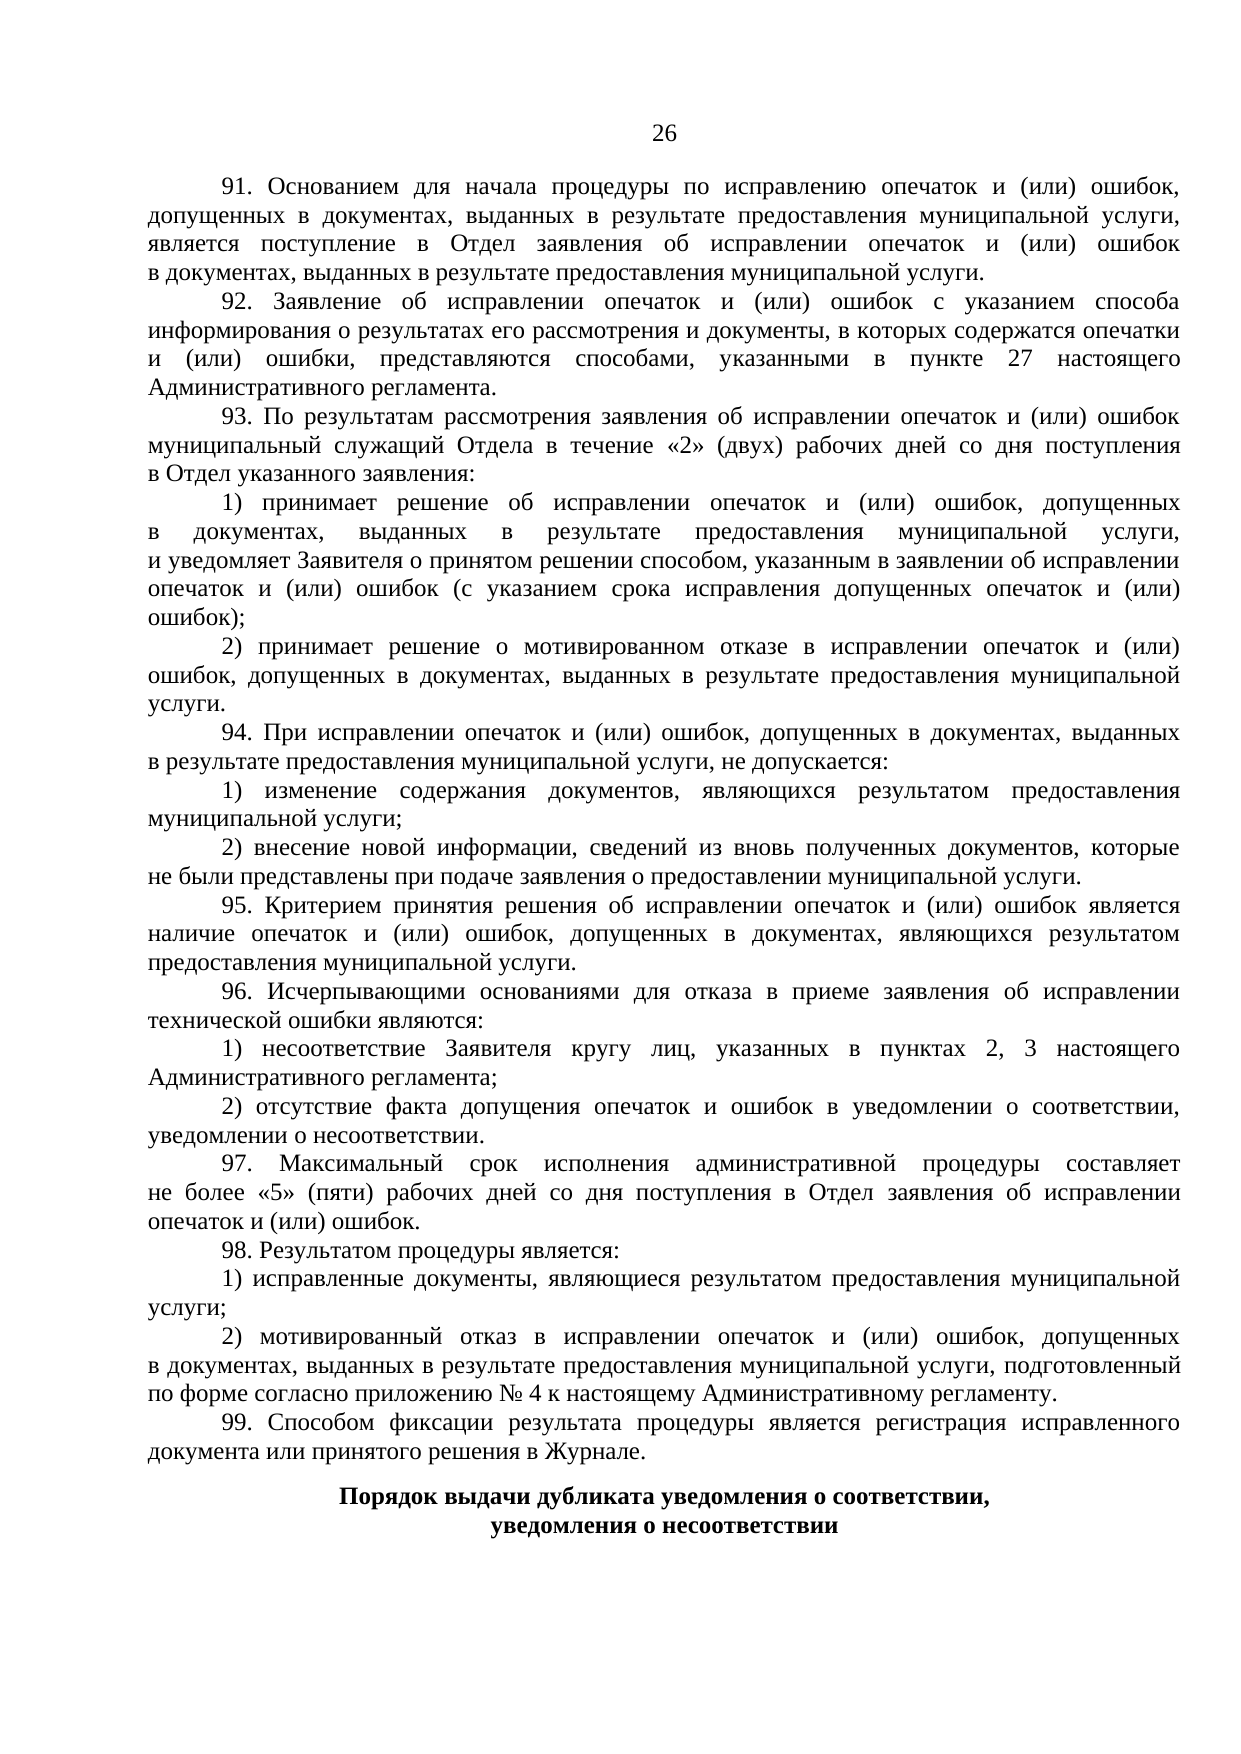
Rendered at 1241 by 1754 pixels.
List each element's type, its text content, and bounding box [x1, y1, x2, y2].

text Порядок выдачи дубликата уведомления о соответствии, [148, 1481, 1181, 1510]
text 95. Критерием принятия решения об исправлении опечаток и (или) ошибок является наличие опечаток и (или) ошибок, допущенных в документах, являющихся результатом предоставления муниципальной услуги. [148, 890, 1181, 976]
text 2) мотивированный отказ в исправлении опечаток и (или) ошибок, допущенных в документах, выданных в результате предоставления муниципальной услуги, подготовленный по форме согласно приложению № 4 к настоящему Административному регламенту. [148, 1321, 1181, 1407]
text 94. При исправлении опечаток и (или) ошибок, допущенных в документах, выданных в результате предоставления муниципальной услуги, не допускается: [148, 717, 1181, 775]
text 92. Заявление об исправлении опечаток и (или) ошибок с указанием способа информирования о результатах его рассмотрения и документы, в которых содержатся опечатки и (или) ошибки, представляются способами, указанными в пункте 27 настоящего Административного регламента. [148, 286, 1181, 401]
text уведомления о несоответствии [148, 1510, 1181, 1539]
text 99. Способом фиксации результата процедуры является регистрация исправленного документа или принятого решения в Журнале. [148, 1407, 1181, 1465]
text 93. По результатам рассмотрения заявления об исправлении опечаток и (или) ошибок муниципальный служащий Отдела в течение «2» (двух) рабочих дней со дня поступления в Отдел указанного заявления: [148, 401, 1181, 487]
text 96. Исчерпывающими основаниями для отказа в приеме заявления об исправлении технической ошибки являются: [148, 976, 1181, 1033]
text 1) исправленные документы, являющиеся результатом предоставления муниципальной услуги; [148, 1263, 1181, 1321]
text 1) изменение содержания документов, являющихся результатом предоставления муниципальной услуги; [148, 775, 1181, 832]
text 1) принимает решение об исправлении опечаток и (или) ошибок, допущенных в документах, выданных в результате предоставления муниципальной услуги, и уведомляет Заявителя о принятом решении способом, указанным в заявлении об исправлении опечаток и (или) ошибок (с указанием срока исправления допущенных опечаток и (или) ошибок); [148, 487, 1181, 631]
text 97. Максимальный срок исполнения административной процедуры составляет не более «5» (пяти) рабочих дней со дня поступления в Отдел заявления об исправлении опечаток и (или) ошибок. [148, 1148, 1181, 1235]
text 1) несоответствие Заявителя кругу лиц, указанных в пунктах 2, 3 настоящего Административного регламента; [148, 1033, 1181, 1091]
text 2) отсутствие факта допущения опечаток и ошибок в уведомлении о соответствии, уведомлении о несоответствии. [148, 1091, 1181, 1148]
text 2) принимает решение о мотивированном отказе в исправлении опечаток и (или) ошибок, допущенных в документах, выданных в результате предоставления муниципальной услуги. [148, 631, 1181, 717]
text 91. Основанием для начала процедуры по исправлению опечаток и (или) ошибок, допущенных в документах, выданных в результате предоставления муниципальной услуги, является поступление в Отдел заявления об исправлении опечаток и (или) ошибок в документах, выданных в результате предоставления муниципальной услуги. [148, 171, 1181, 286]
text 98. Результатом процедуры является: [148, 1235, 1181, 1263]
text 2) внесение новой информации, сведений из вновь полученных документов, которые не были представлены при подаче заявления о предоставлении муниципальной услуги. [148, 832, 1181, 890]
